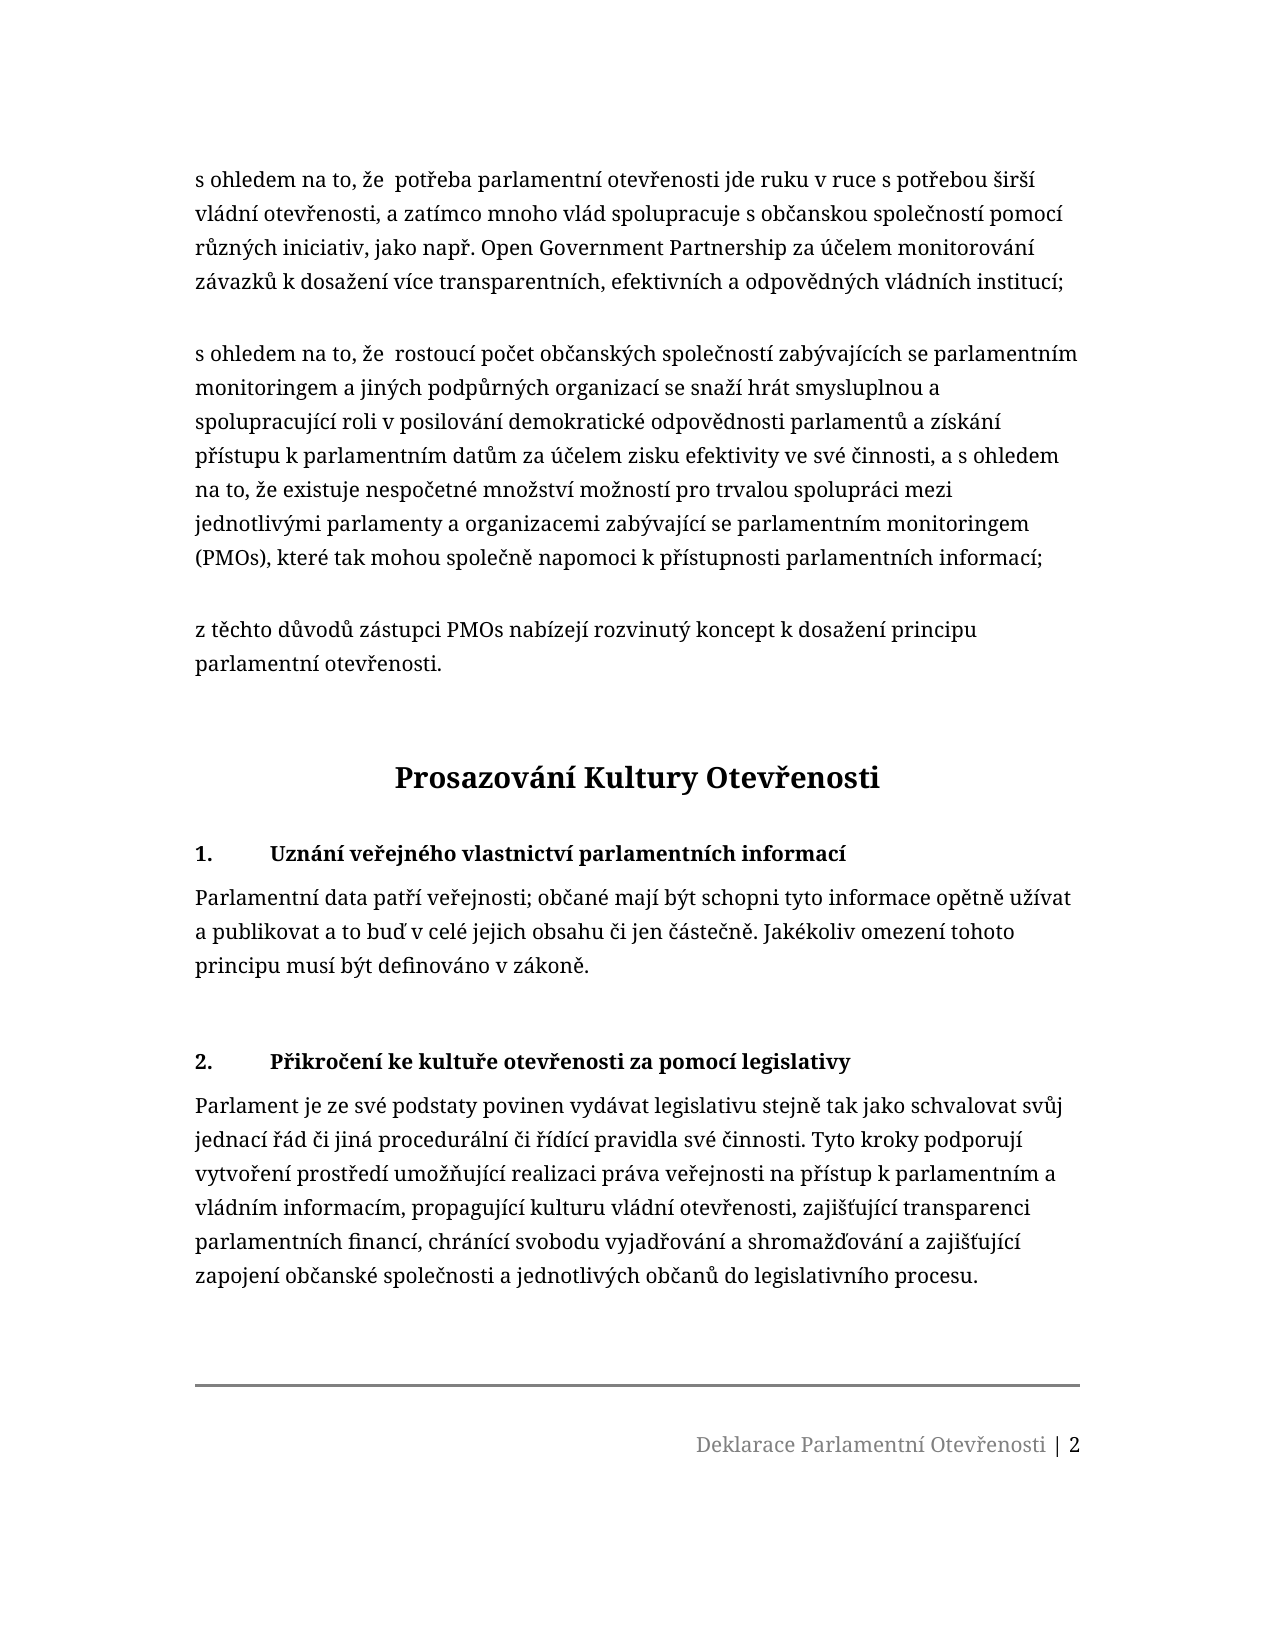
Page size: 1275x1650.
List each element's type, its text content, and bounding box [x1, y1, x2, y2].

text Parlamentní data patří veřejnosti; občané mají být schopni tyto informace opětně užívat a publikovat a to buď v celé jejich obsahu či jen částečně. Jakékoliv omezení tohoto principu musí být definováno v zákoně. [195, 883, 1080, 979]
subtitle 1. Uznání veřejného vlastnictví parlamentních informací [195, 839, 1080, 867]
text s ohledem na to, že rostoucí počet občanských společností zabývajících se parlamentním monitoringem a jiných podpůrných organizací se snaží hrát smysluplnou a spolupracující roli v posilování demokratické odpovědnosti parlamentů a získání přístupu k parlamentním datům za účelem zisku efektivity ve své činnosti, a s ohledem na to, že existuje nespočetné množství možností pro trvalou spolupráci mezi jednotlivými parlamenty a organizacemi zabývající se parlamentním monitoringem (PMOs), které tak mohou společně napomoci k přístupnosti parlamentních informací; [195, 339, 1080, 572]
text s ohledem na to, že potřeba parlamentní otevřenosti jde ruku v ruce s potřebou širší vládní otevřenosti, a zatímco mnoho vlád spolupracuje s občanskou společností pomocí různých iniciativ, jako např. Open Government Partnership za účelem monitorování závazků k dosažení více transparentních, efektivních a odpovědných vládních institucí; [195, 165, 1080, 296]
subtitle Prosazování Kultury Otevřenosti [195, 758, 1080, 797]
subtitle 2. Přikročení ke kultuře otevřenosti za pomocí legislativy [195, 1047, 1080, 1076]
text z těchto důvodů zástupci PMOs nabízejí rozvinutý koncept k dosažení principu parlamentní otevřenosti. [195, 615, 1080, 677]
text Parlament je ze své podstaty povinen vydávat legislativu stejně tak jako schvalovat svůj jednací řád či jiná procedurální či řídící pravidla své činnosti. Tyto kroky podporují vytvoření prostředí umožňující realizaci práva veřejnosti na přístup k parlamentním a vládním informacím, propagující kulturu vládní otevřenosti, zajišťující transparenci parlamentních financí, chránící svobodu vyjadřování a shromažďování a zajišťující zapojení občanské společnosti a jednotlivých občanů do legislativního procesu. [195, 1091, 1080, 1290]
